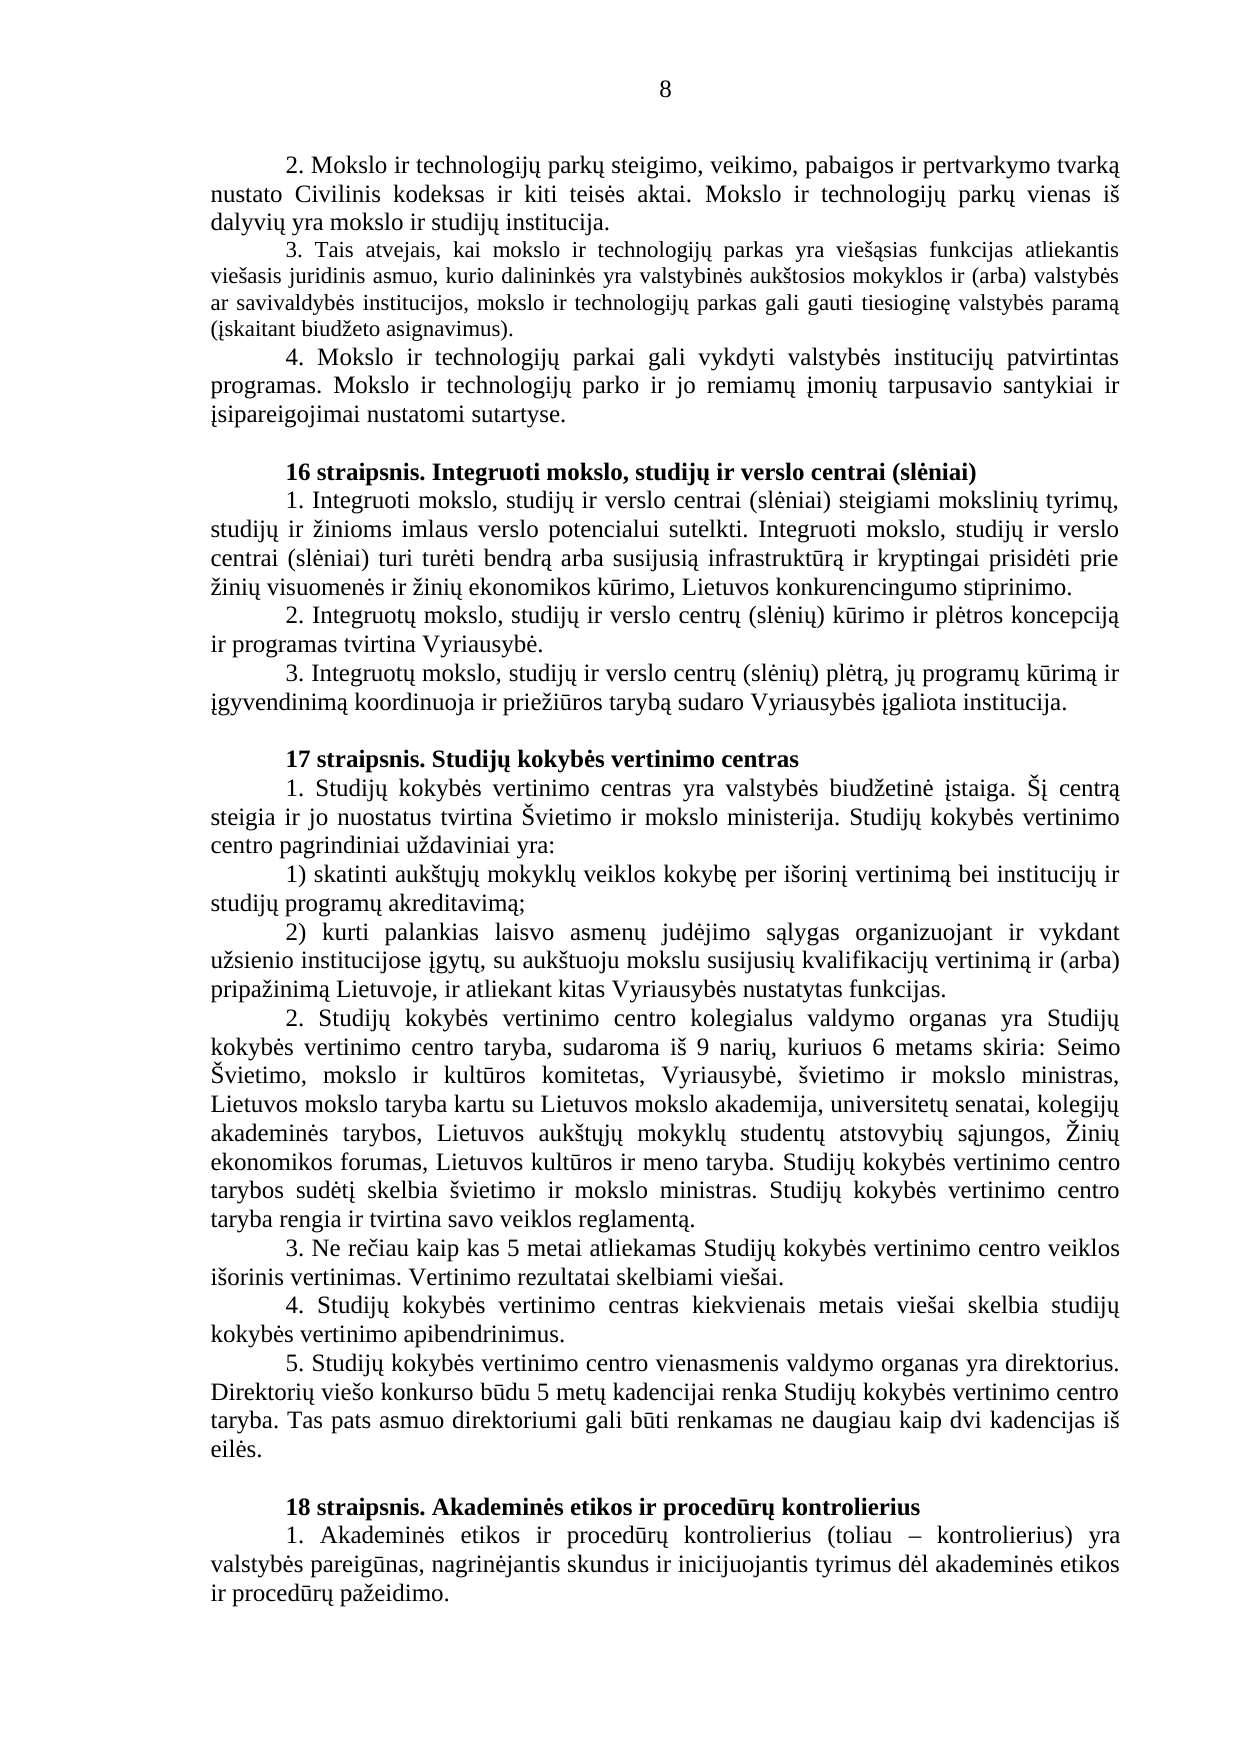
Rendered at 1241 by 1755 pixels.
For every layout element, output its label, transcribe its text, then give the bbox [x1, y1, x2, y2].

text 2. Studijų kokybės vertinimo centro kolegialus valdymo organas yra Studijų kokybės vertinimo centro taryba, sudaroma iš 9 narių, kuriuos 6 metams skiria: Seimo Švietimo, mokslo ir kultūros komitetas, Vyriausybė, švietimo ir mokslo ministras, Lietuvos mokslo taryba kartu su Lietuvos mokslo akademija, universitetų senatai, kolegijų akademinės tarybos, Lietuvos aukštųjų mokyklų studentų atstovybių sąjungos, Žinių ekonomikos forumas, Lietuvos kultūros ir meno taryba. Studijų kokybės vertinimo centro tarybos sudėtį skelbia švietimo ir mokslo ministras. Studijų kokybės vertinimo centro taryba rengia ir tvirtina savo veiklos reglamentą. [210, 1003, 1120, 1233]
text 3. Tais atvejais, kai mokslo ir technologijų parkas yra viešąsias funkcijas atliekantis viešasis juridinis asmuo, kurio dalininkės yra valstybinės aukštosios mokyklos ir (arba) valstybės ar savivaldybės institucijos, mokslo ir technologijų parkas gali gauti tiesioginę valstybės paramą (įskaitant biudžeto asignavimus). [210, 236, 1120, 342]
text 2) kurti palankias laisvo asmenų judėjimo sąlygas organizuojant ir vykdant užsienio institucijose įgytų, su aukštuoju mokslu susijusių kvalifikacijų vertinimą ir (arba) pripažinimą Lietuvoje, ir atliekant kitas Vyriausybės nustatytas funkcijas. [210, 917, 1120, 1003]
text 5. Studijų kokybės vertinimo centro vienasmenis valdymo organas yra direktorius. Direktorių viešo konkurso būdu 5 metų kadencijai renka Studijų kokybės vertinimo centro taryba. Tas pats asmuo direktoriumi gali būti renkamas ne daugiau kaip dvi kadencijas iš eilės. [210, 1348, 1120, 1463]
text 2. Mokslo ir technologijų parkų steigimo, veikimo, pabaigos ir pertvarkymo tvarką nustato Civilinis kodeksas ir kiti teisės aktai. Mokslo ir technologijų parkų vienas iš dalyvių yra mokslo ir studijų institucija. [210, 150, 1120, 236]
text 1. Akademinės etikos ir procedūrų kontrolierius (toliau – kontrolierius) yra valstybės pareigūnas, nagrinėjantis skundus ir inicijuojantis tyrimus dėl akademinės etikos ir procedūrų pažeidimo. [210, 1520, 1120, 1607]
text 2. Integruotų mokslo, studijų ir verslo centrų (slėnių) kūrimo ir plėtros koncepciją ir programas tvirtina Vyriausybė. [210, 600, 1120, 658]
text 4. Studijų kokybės vertinimo centras kiekvienais metais viešai skelbia studijų kokybės vertinimo apibendrinimus. [210, 1290, 1120, 1348]
text 16 straipsnis. Integruoti mokslo, studijų ir verslo centrai (slėniai) [210, 457, 1120, 485]
text 3. Integruotų mokslo, studijų ir verslo centrų (slėnių) plėtrą, jų programų kūrimą ir įgyvendinimą koordinuoja ir priežiūros tarybą sudaro Vyriausybės įgaliota institucija. [210, 658, 1120, 715]
text 1. Studijų kokybės vertinimo centras yra valstybės biudžetinė įstaiga. Šį centrą steigia ir jo nuostatus tvirtina Švietimo ir mokslo ministerija. Studijų kokybės vertinimo centro pagrindiniai uždaviniai yra: [210, 773, 1120, 859]
text 17 straipsnis. Studijų kokybės vertinimo centras [210, 744, 1120, 773]
text 18 straipsnis. Akademinės etikos ir procedūrų kontrolierius [210, 1492, 1120, 1520]
text 4. Mokslo ir technologijų parkai gali vykdyti valstybės institucijų patvirtintas programas. Mokslo ir technologijų parko ir jo remiamų įmonių tarpusavio santykiai ir įsipareigojimai nustatomi sutartyse. [210, 342, 1120, 428]
text 1) skatinti aukštųjų mokyklų veiklos kokybę per išorinį vertinimą bei institucijų ir studijų programų akreditavimą; [210, 859, 1120, 917]
text 1. Integruoti mokslo, studijų ir verslo centrai (slėniai) steigiami mokslinių tyrimų, studijų ir žinioms imlaus verslo potencialui sutelkti. Integruoti mokslo, studijų ir verslo centrai (slėniai) turi turėti bendrą arba susijusią infrastruktūrą ir kryptingai prisidėti prie žinių visuomenės ir žinių ekonomikos kūrimo, Lietuvos konkurencingumo stiprinimo. [210, 485, 1120, 600]
text 3. Ne rečiau kaip kas 5 metai atliekamas Studijų kokybės vertinimo centro veiklos išorinis vertinimas. Vertinimo rezultatai skelbiami viešai. [210, 1233, 1120, 1290]
